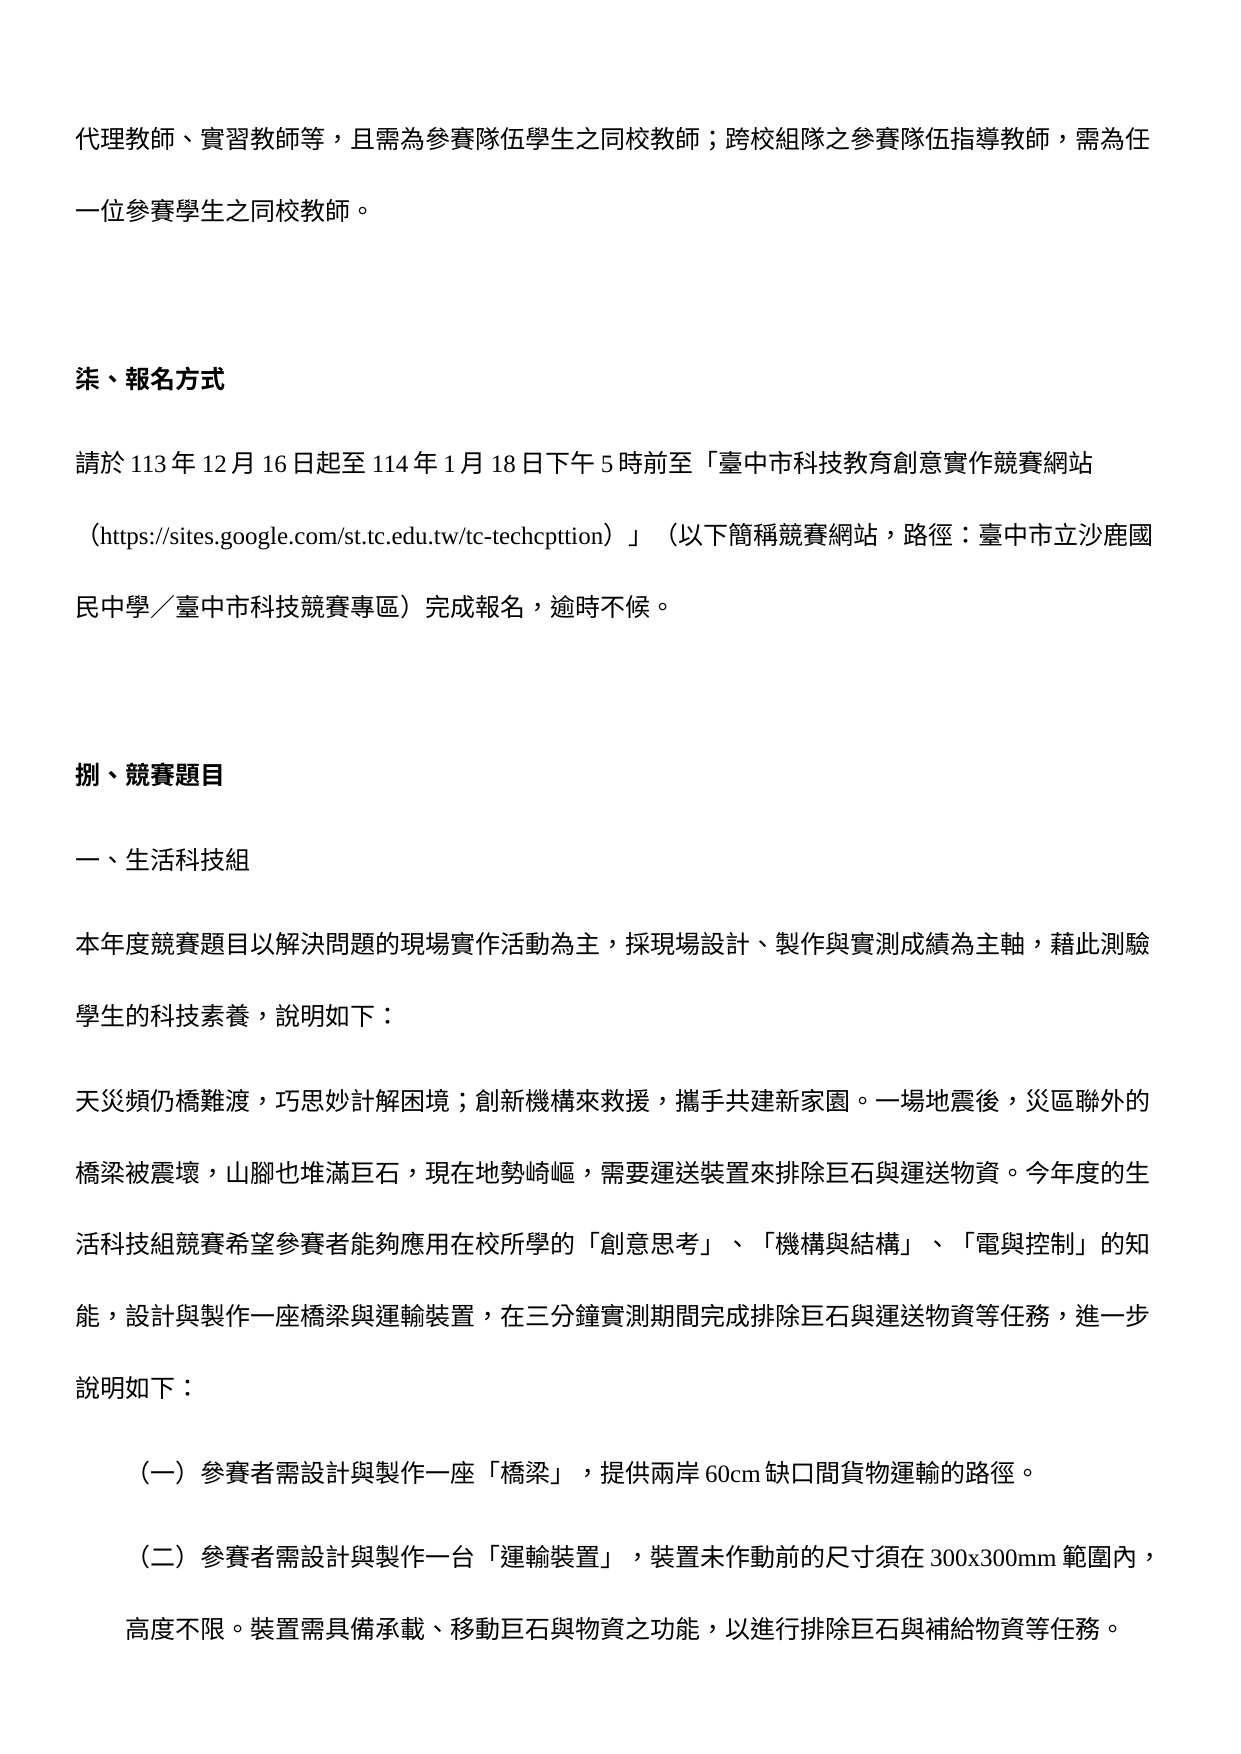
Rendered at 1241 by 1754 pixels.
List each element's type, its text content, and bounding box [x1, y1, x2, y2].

text 柒、報名方式 [75, 336, 1165, 398]
text 捌、競賽題目 [75, 732, 1165, 794]
text （一）參賽者需設計與製作一座「橋梁」，提供兩岸60cm缺口間貨物運輸的路徑。 [125, 1430, 1165, 1492]
text 天災頻仍橋難渡，巧思妙計解困境；創新機構來救援，攜手共建新家園。一場地震後，災區聯外的橋梁被震壞，山腳也堆滿巨石，現在地勢崎嶇，需要運送裝置來排除巨石與運送物資。今年度的生活科技組競賽希望參賽者能夠應用在校所學的「創意思考」、「機構與結構」、「電與控制」的知能，設計與製作一座橋梁與運輸裝置，在三分鐘實測期間完成排除巨石與運送物資等任務，進一步說明如下： [75, 1058, 1165, 1408]
text 代理教師、實習教師等，且需為參賽隊伍學生之同校教師；跨校組隊之參賽隊伍指導教師，需為任一位參賽學生之同校教師。 [75, 96, 1165, 230]
text （二）參賽者需設計與製作一台「運輸裝置」，裝置未作動前的尺寸須在300x300mm 範圍內，高度不限。裝置需具備承載、移動巨石與物資之功能，以進行排除巨石與補給物資等任務。 [125, 1514, 1165, 1649]
text 本年度競賽題目以解決問題的現場實作活動為主，採現場設計、製作與實測成績為主軸，藉此測驗學生的科技素養，說明如下： [75, 901, 1165, 1036]
text 請於113年12月16日起至114年1月18日下午5時前至「臺中市科技教育創意實作競賽網站（https://sites.google.com/st.tc.edu.tw/tc-techcpttion）」（以下簡稱競賽網站，路徑：臺中市立沙鹿國民中學／臺中市科技競賽專區）完成報名，逾時不候。 [75, 420, 1165, 626]
text 一、生活科技組 [75, 817, 1165, 879]
